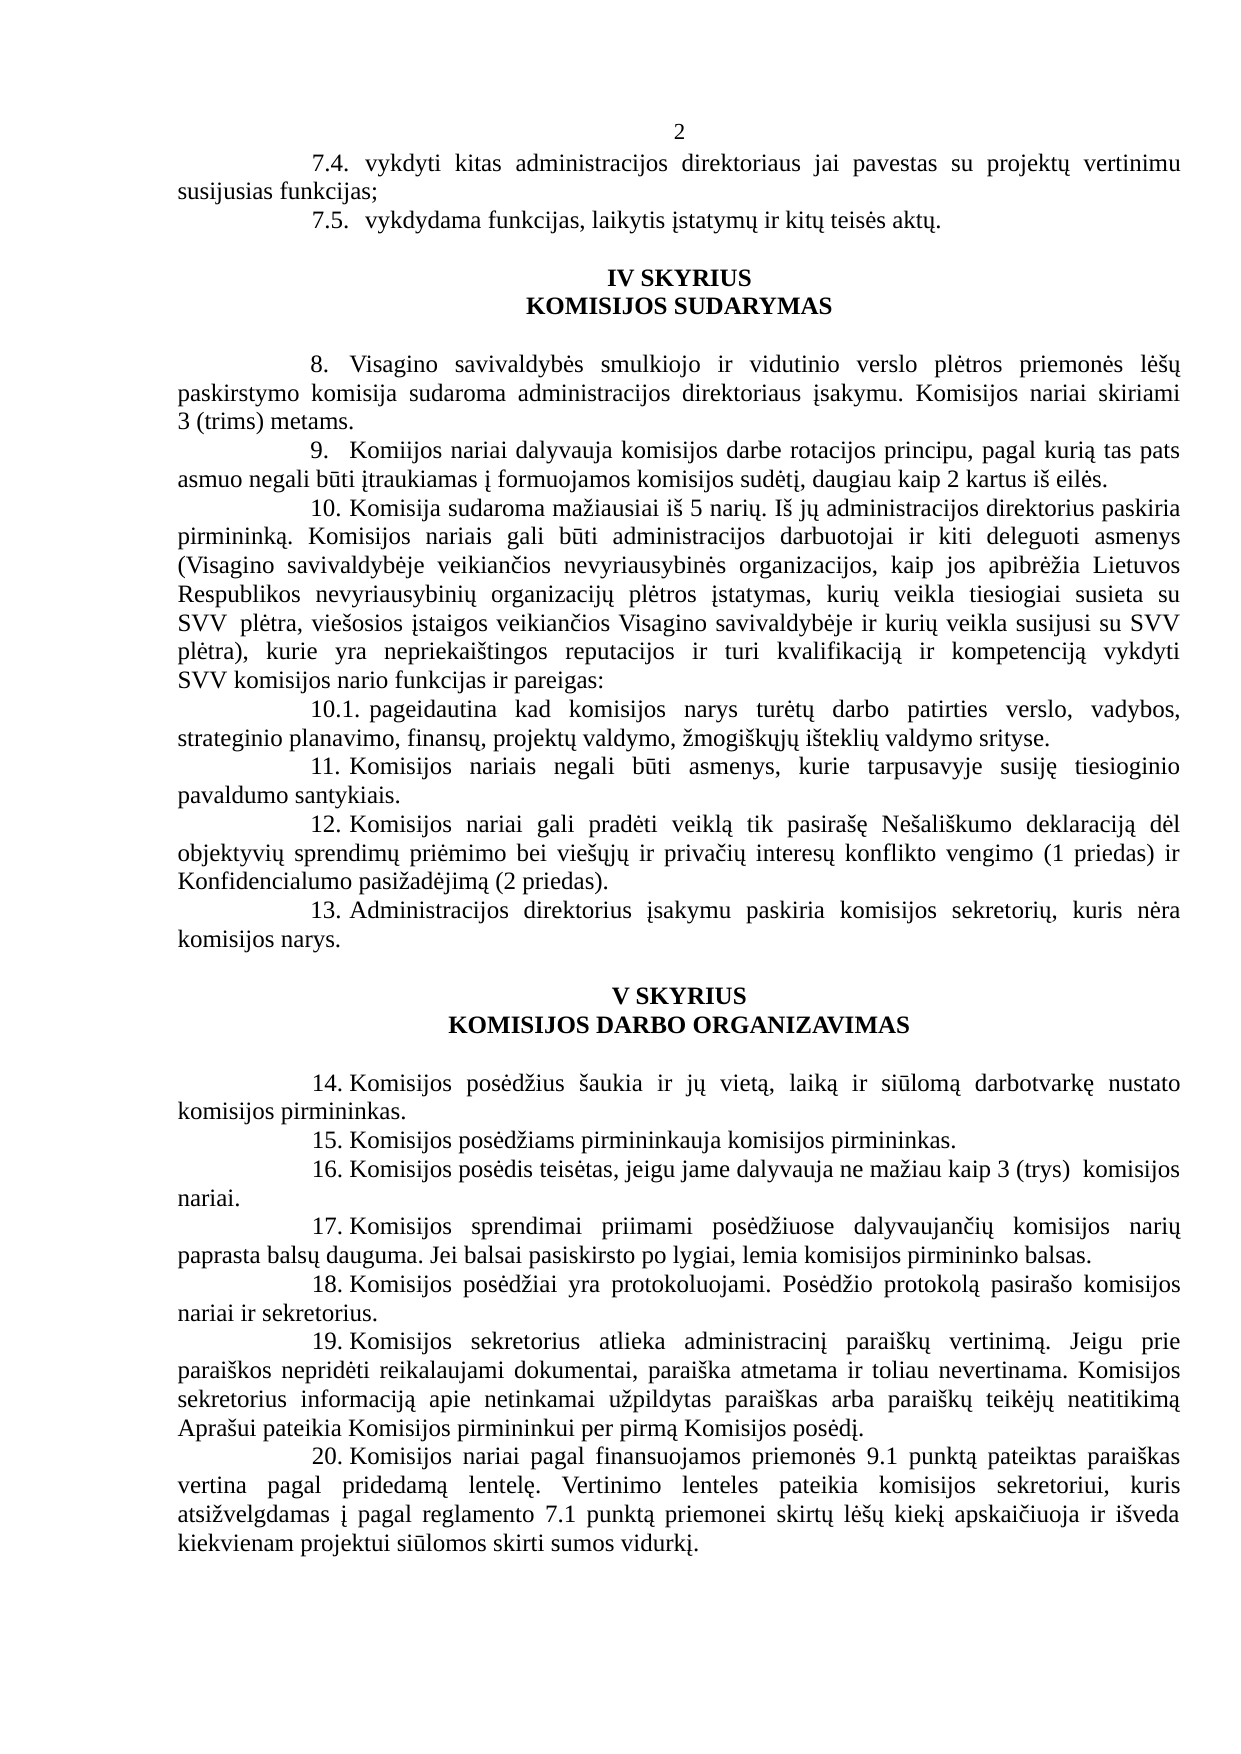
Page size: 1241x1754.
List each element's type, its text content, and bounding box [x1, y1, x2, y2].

text V SKYRIUS [177, 981, 1181, 1010]
text 13. Administracijos direktorius įsakymu paskiria komisijos sekretorių, kuris nėra komisijos narys. [177, 895, 1181, 953]
text 17. Komisijos sprendimai priimami posėdžiuose dalyvaujančių komisijos narių paprasta balsų dauguma. Jei balsai pasiskirsto po lygiai, lemia komisijos pirmininko balsas. [177, 1211, 1181, 1269]
text 18. Komisijos posėdžiai yra protokoluojami. Posėdžio protokolą pasirašo komisijos nariai ir sekretorius. [177, 1269, 1181, 1326]
text 20. Komisijos nariai pagal finansuojamos priemonės 9.1 punktą pateiktas paraiškas vertina pagal pridedamą lentelę. Vertinimo lenteles pateikia komisijos sekretoriui, kuris atsižvelgdamas į pagal reglamento 7.1 punktą priemonei skirtų lėšų kiekį apskaičiuoja ir išveda kiekvienam projektui siūlomos skirti sumos vidurkį. [177, 1441, 1181, 1556]
text 14. Komisijos posėdžius šaukia ir jų vietą, laiką ir siūlomą darbotvarkę nustato komisijos pirmininkas. [177, 1068, 1181, 1125]
text IV SKYRIUS [177, 263, 1181, 291]
text 7.4. vykdyti kitas administracijos direktoriaus jai pavestas su projektų vertinimu susijusias funkcijas; [177, 148, 1181, 205]
text 15. Komisijos posėdžiams pirmininkauja komisijos pirmininkas. [177, 1125, 1181, 1154]
text 10.1. pageidautina kad komisijos narys turėtų darbo patirties verslo, vadybos, strateginio planavimo, finansų, projektų valdymo, žmogiškųjų išteklių valdymo srityse. [177, 694, 1181, 751]
text 12. Komisijos nariai gali pradėti veiklą tik pasirašę Nešališkumo deklaraciją dėl objektyvių sprendimų priėmimo bei viešųjų ir privačių interesų konflikto vengimo (1 priedas) ir Konfidencialumo pasižadėjimą (2 priedas). [177, 809, 1181, 895]
text 7.5. vykdydama funkcijas, laikytis įstatymų ir kitų teisės aktų. [177, 205, 1181, 234]
text 8. Visagino savivaldybės smulkiojo ir vidutinio verslo plėtros priemonės lėšų paskirstymo komisija sudaroma administracijos direktoriaus įsakymu. Komisijos nariai skiriami 3 (trims) metams. [177, 349, 1181, 435]
text KOMISIJOS sudarymas [177, 291, 1181, 320]
text 10. Komisija sudaroma mažiausiai iš 5 narių. Iš jų administracijos direktorius paskiria pirmininką. Komisijos nariais gali būti administracijos darbuotojai ir kiti deleguoti asmenys (Visagino savivaldybėje veikiančios nevyriausybinės organizacijos, kaip jos apibrėžia Lietuvos Respublikos nevyriausybinių organizacijų plėtros įstatymas, kurių veikla tiesiogiai susieta su SVV plėtra, viešosios įstaigos veikiančios Visagino savivaldybėje ir kurių veikla susijusi su SVV plėtra), kurie yra nepriekaištingos reputacijos ir turi kvalifikaciją ir kompetenciją vykdyti SVV komisijos nario funkcijas ir pareigas: [177, 493, 1181, 694]
text 9. Komiijos nariai dalyvauja komisijos darbe rotacijos principu, pagal kurią tas pats asmuo negali būti įtraukiamas į formuojamos komisijos sudėtį, daugiau kaip 2 kartus iš eilės. [177, 435, 1181, 493]
text 19. Komisijos sekretorius atlieka administracinį paraiškų vertinimą. Jeigu prie paraiškos nepridėti reikalaujami dokumentai, paraiška atmetama ir toliau nevertinama. Komisijos sekretorius informaciją apie netinkamai užpildytas paraiškas arba paraiškų teikėjų neatitikimą Aprašui pateikia Komisijos pirmininkui per pirmą Komisijos posėdį. [177, 1326, 1181, 1441]
text KOMISIJOS DARBO ORGANIZAVIMAS [177, 1010, 1181, 1039]
text 11. Komisijos nariais negali būti asmenys, kurie tarpusavyje susiję tiesioginio pavaldumo santykiais. [177, 751, 1181, 809]
text 16. Komisijos posėdis teisėtas, jeigu jame dalyvauja ne mažiau kaip 3 (trys) komisijos nariai. [177, 1154, 1181, 1211]
